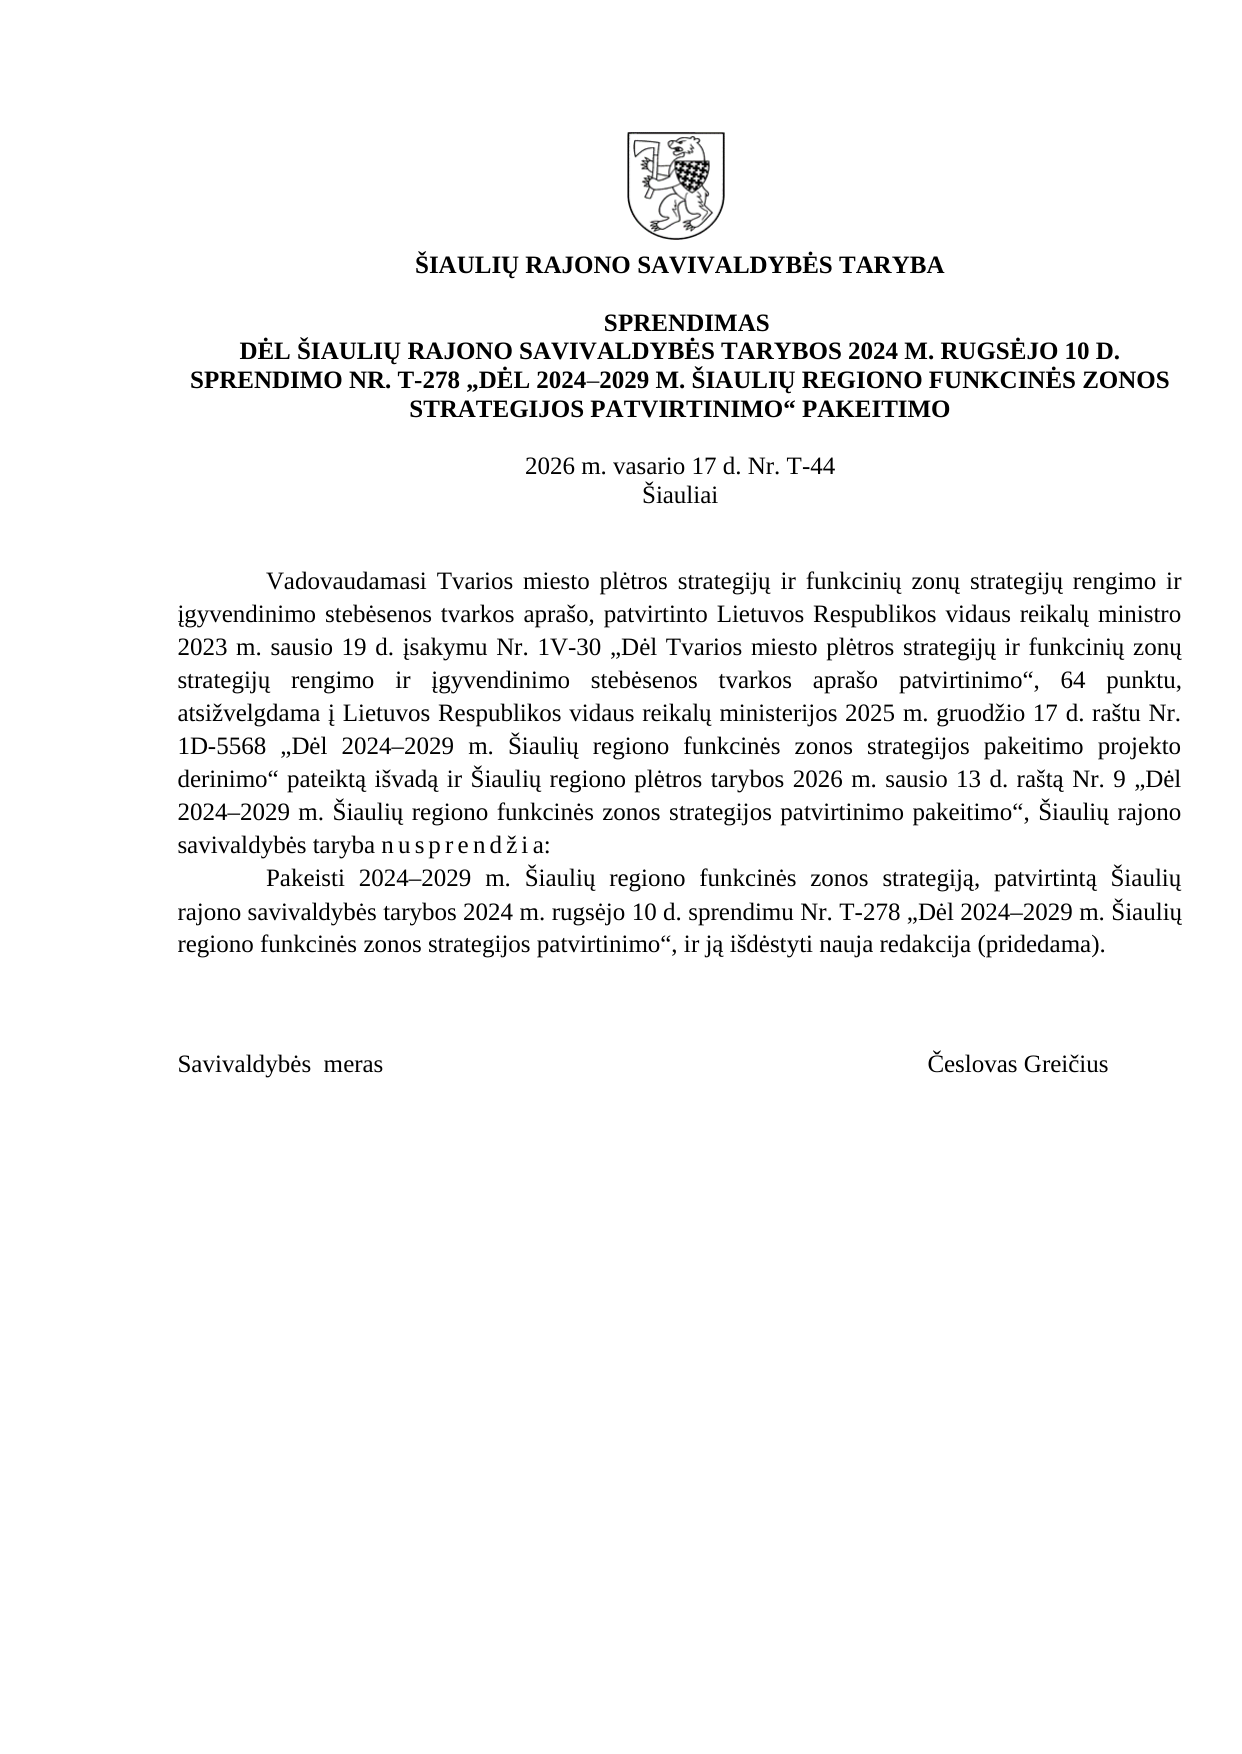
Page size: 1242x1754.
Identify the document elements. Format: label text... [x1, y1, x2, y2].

text Pakeisti 2024–2029 m. Šiaulių regiono funkcinės zonos strategiją, patvirtintą Šiaulių rajono savivaldybės tarybos 2024 m. rugsėjo 10 d. sprendimu Nr. T-278 „Dėl 2024–2029 m. Šiaulių regiono funkcinės zonos strategijos patvirtinimo“, ir ją išdėstyti nauja redakcija (pridedama). [177, 863, 1183, 958]
text DĖL ŠIAULIŲ RAJONO SAVIVALDYBĖS TARYBOS 2024 M. RUGSĖJO 10 D. SPRENDIMO NR. T-278 „DĖL 2024–2029 M. ŠIAULIŲ REGIONO FUNKCINĖS ZONOS STRATEGIJOS PATVIRTINIMO“ PAKEITIMO [177, 336, 1183, 423]
text 2026 m. vasario 17 d. Nr. T-44 [177, 451, 1183, 480]
text Šiauliai [177, 480, 1183, 509]
text Savivaldybės meras Česlovas Greičius [177, 1049, 1162, 1078]
text ŠIAULIŲ RAJONO SAVIVALDYBĖS TARYBA [177, 250, 1183, 279]
text Vadovaudamasi Tvarios miesto plėtros strategijų ir funkcinių zonų strategijų rengimo ir įgyvendinimo stebėsenos tvarkos aprašo, patvirtinto Lietuvos Respublikos vidaus reikalų ministro 2023 m. sausio 19 d. įsakymu Nr. 1V-30 „Dėl Tvarios miesto plėtros strategijų ir funkcinių zonų strategijų rengimo ir įgyvendinimo stebėsenos tvarkos aprašo patvirtinimo“, 64 punktu, atsižvelgdama į Lietuvos Respublikos vidaus reikalų ministerijos 2025 m. gruodžio 17 d. raštu Nr. 1D-5568 „Dėl 2024–2029 m. Šiaulių regiono funkcinės zonos strategijos pakeitimo projekto derinimo“ pateiktą išvadą ir Šiaulių regiono plėtros tarybos 2026 m. sausio 13 d. raštą Nr. 9 „Dėl 2024–2029 m. Šiaulių regiono funkcinės zonos strategijos patvirtinimo pakeitimo“, Šiaulių rajono savivaldybės taryba nusprendžia: [177, 566, 1183, 859]
text SPRENDIMAS [591, 308, 783, 336]
